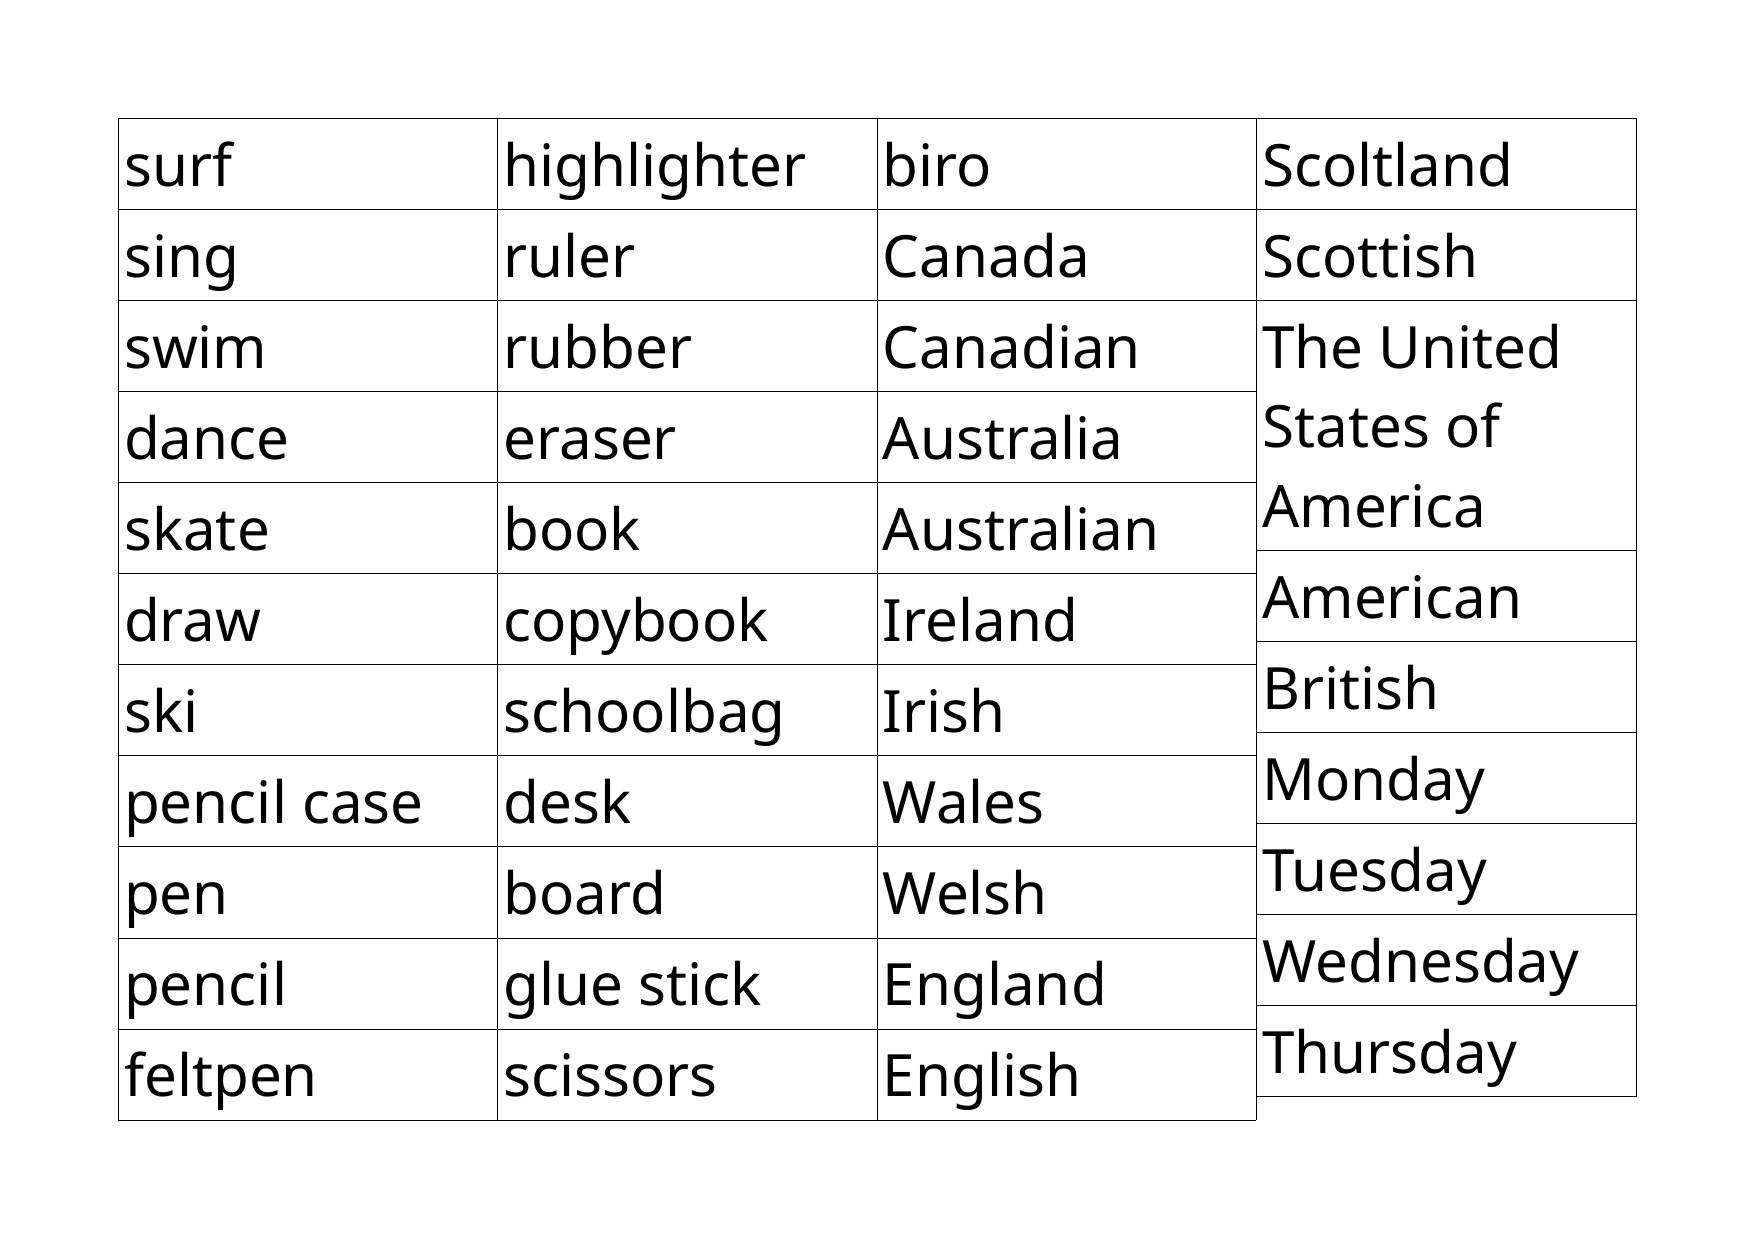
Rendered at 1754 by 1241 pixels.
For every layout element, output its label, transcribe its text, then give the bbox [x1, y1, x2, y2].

table_cell Wednesday [1257, 915, 1636, 1005]
table_cell copybook [498, 574, 877, 664]
table_cell desk [498, 756, 877, 846]
table_cell Canada [878, 210, 1256, 300]
table_cell pencil [119, 939, 497, 1028]
table_cell book [498, 483, 877, 573]
table_cell schoolbag [498, 665, 877, 755]
table_cell Welsh [878, 847, 1256, 937]
table_cell Ireland [878, 574, 1256, 664]
table_cell pen [119, 847, 497, 937]
table_cell sing [119, 210, 497, 300]
table_cell swim [119, 301, 497, 391]
table_cell Scoltland [1257, 119, 1636, 209]
table_cell Scottish [1257, 210, 1636, 300]
table_cell feltpen [119, 1030, 497, 1119]
table_cell scissors [498, 1030, 877, 1119]
table_cell American [1257, 551, 1636, 641]
table_cell Monday [1257, 733, 1636, 823]
table_cell biro [878, 119, 1256, 209]
table_cell rubber [498, 301, 877, 391]
table_cell skate [119, 483, 497, 573]
table_cell pencil case [119, 756, 497, 846]
table_cell British [1257, 642, 1636, 732]
table_cell England [878, 939, 1256, 1028]
table_cell Tuesday [1257, 824, 1636, 914]
table_cell glue stick [498, 939, 877, 1028]
table_cell ruler [498, 210, 877, 300]
table_cell English [878, 1030, 1256, 1119]
table_cell draw [119, 574, 497, 664]
table_cell Thursday [1257, 1006, 1636, 1096]
table_cell Canadian [878, 301, 1256, 391]
table_cell surf [119, 119, 497, 209]
table_cell Australia [878, 392, 1256, 482]
table_cell Australian [878, 483, 1256, 573]
table_cell The United States of America [1257, 301, 1636, 550]
table_cell Wales [878, 756, 1256, 846]
table_cell highlighter [498, 119, 877, 209]
table_cell board [498, 847, 877, 937]
table_cell dance [119, 392, 497, 482]
table_cell eraser [498, 392, 877, 482]
table_cell ski [119, 665, 497, 755]
table_cell Irish [878, 665, 1256, 755]
